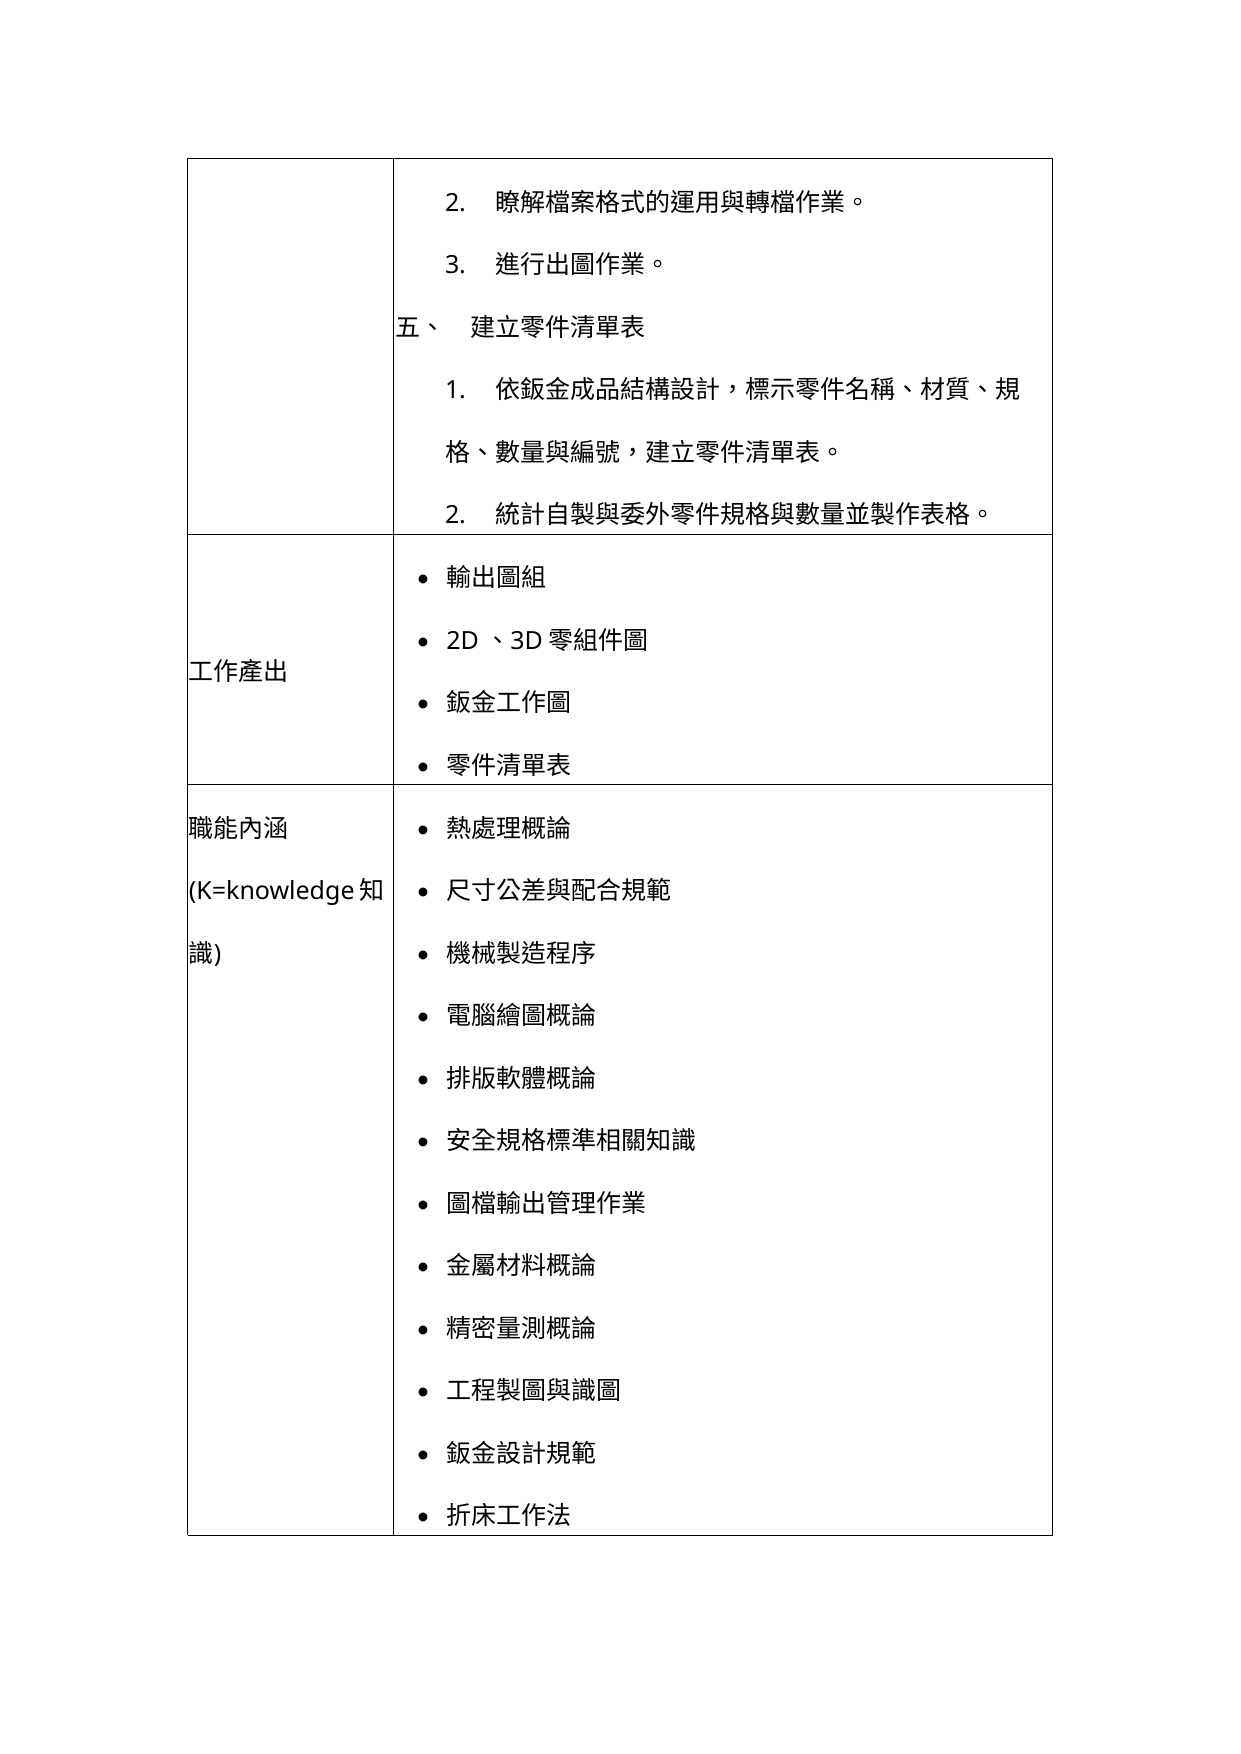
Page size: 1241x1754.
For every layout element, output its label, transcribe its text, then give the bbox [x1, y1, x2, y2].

table_cell 熱處理概論 尺寸公差與配合規範 機械製造程序 電腦繪圖概論 排版軟體概論 安全規格標準相關知識 圖檔輸出管理作業 金屬材料概論 精密量測概論 工程製圖與識圖 鈑金設計規範 折床工作法 機械結構知識 [394, 785, 1052, 1535]
table_cell 確認繪圖需求 依鈑金設計人員及業主需求，確認設計概念與繪圖需求。 依照客戶圖面進行鈑金拆解與展開，並確認鈑金材料厚度及材質回彈係數。 配合鈑金材料、製程、電鍍或噴砂作業、安全要求等需求，提供改善與修改之建議。 蒐集繪圖所需資料進行分類與統整。 選用適切的繪圖工具與方法。 繪製鈑金工作圖 運用繪圖軟體進行繪圖及拆圖作業，繪製2D工作圖與組合圖。 依據設計需求建構3D零組件圖。 鈑金排版 依匯入工作圖進行排版作業。 操作排版軟體配合板材規格進行排版與微調。 出圖轉檔作業 依客戶或加工廠商需求提供不同圖檔格式。 瞭解檔案格式的運用與轉檔作業。 進行出圖作業。 建立零件清單表 依鈑金成品結構設計，標示零件名稱、材質、規格、數量與編號，建立零件清單表。 統計自製與委外零件規格與數量並製作表格。 [394, 159, 1052, 534]
table_cell 職能內涵 (K=knowledge知識) [188, 785, 393, 1535]
table_cell 工作產出 [188, 535, 393, 784]
table_cell 輸出圖組 2D 、3D零組件圖 鈑金工作圖 零件清單表 [394, 535, 1052, 784]
table_cell [188, 159, 393, 534]
